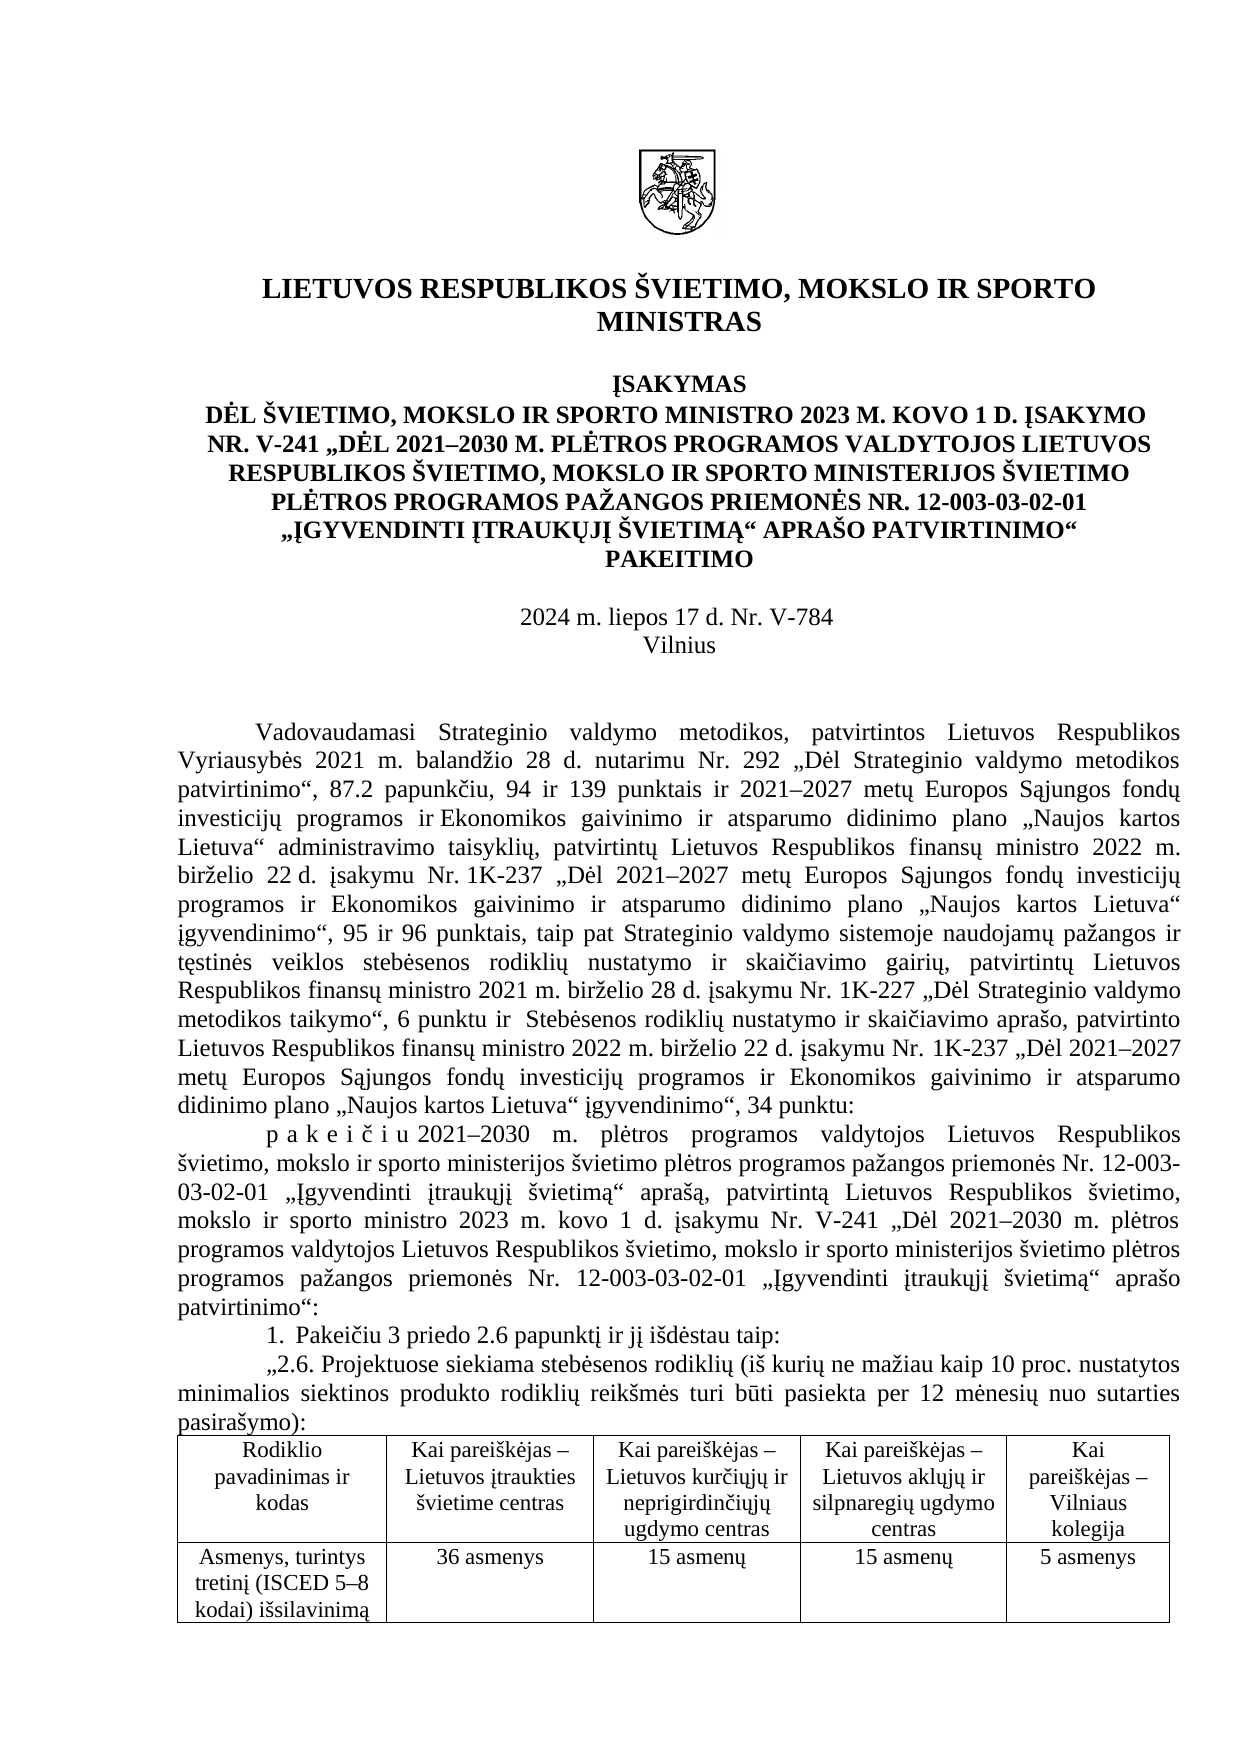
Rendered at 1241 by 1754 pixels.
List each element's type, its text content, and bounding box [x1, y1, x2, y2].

table_cell Asmenys, turintys tretinį (ISCED 5–8 kodai) išsilavinimą [178, 1543, 386, 1622]
table_cell 15 asmenų [594, 1543, 800, 1622]
text pakeitimo [177, 544, 1181, 573]
text ĮSAKYMAS [177, 369, 1181, 398]
table_header Rodiklio pavadinimas ir kodas [178, 1436, 386, 1542]
text LIETUVOS RESPUBLIKOS ŠVIETIMO, MOKSLO IR SPORTO MINISTRAS [177, 271, 1181, 338]
table_header Kai pareiškėjas – Vilniaus kolegija [1007, 1436, 1169, 1542]
table_header Kai pareiškėjas – Lietuvos kurčiųjų ir neprigirdinčiųjų ugdymo centras [594, 1436, 800, 1542]
text 1. Pakeičiu 3 priedo 2.6 papunktį ir jį išdėstau taip: [266, 1320, 1181, 1349]
text Nr. V-241 „Dėl 2021–2030 m. plėtros programos valdytojos Lietuvos Respublikos švietimo, mokslo ir sporto ministerijos švietimo plėtros programos pažangos priemonės Nr. 12-003-03-02-01 „Įgyvendinti įtraukųjį švietimą“ aprašo patvirtinimo“ [177, 429, 1181, 544]
subtitle 2024 m. liepos 17 d. Nr. V-784 [177, 602, 1107, 630]
table_header Kai pareiškėjas – Lietuvos aklųjų ir silpnaregių ugdymo centras [801, 1436, 1006, 1542]
text „2.6. Projektuose siekiama stebėsenos rodiklių (iš kurių ne mažiau kaip 10 proc. nustatytos minimalios siektinos produkto rodiklių reikšmės turi būti pasiekta per 12 mėnesių nuo sutarties pasirašymo): [177, 1349, 1181, 1435]
text DĖL ŠVIETIMO, MOKSLO IR SPORTO MINISTRO 2023 m. kovo 1 d. įsakymO [177, 400, 1181, 429]
table_cell 5 asmenys [1007, 1543, 1169, 1622]
table_cell 36 asmenys [387, 1543, 593, 1622]
text pakeičiu2021–2030 m. plėtros programos valdytojos Lietuvos Respublikos švietimo, mokslo ir sporto ministerijos švietimo plėtros programos pažangos priemonės Nr. 12-003-03-02-01 „Įgyvendinti įtraukųjį švietimą“ aprašą, patvirtintą Lietuvos Respublikos švietimo, mokslo ir sporto ministro 2023 m. kovo 1 d. įsakymu Nr. V-241 „Dėl 2021–2030 m. plėtros programos valdytojos Lietuvos Respublikos švietimo, mokslo ir sporto ministerijos švietimo plėtros programos pažangos priemonės Nr. 12-003-03-02-01 „Įgyvendinti įtraukųjį švietimą“ aprašo patvirtinimo“: [177, 1119, 1181, 1320]
table_cell 15 asmenų [801, 1543, 1006, 1622]
table_header Kai pareiškėjas – Lietuvos įtraukties švietime centras [387, 1436, 593, 1542]
text Vilnius [177, 630, 1181, 659]
text Vadovaudamasi Strateginio valdymo metodikos, patvirtintos Lietuvos Respublikos Vyriausybės 2021 m. balandžio 28 d. nutarimu Nr. 292 „Dėl Strateginio valdymo metodikos patvirtinimo“, 87.2 papunkčiu, 94 ir 139 punktais ir 2021–2027 metų Europos Sąjungos fondų investicijų programos ir Ekonomikos gaivinimo ir atsparumo didinimo plano „Naujos kartos Lietuva“ administravimo taisyklių, patvirtintų Lietuvos Respublikos finansų ministro 2022 m. birželio 22 d. įsakymu Nr. 1K-237 „Dėl 2021–2027 metų Europos Sąjungos fondų investicijų programos ir Ekonomikos gaivinimo ir atsparumo didinimo plano „Naujos kartos Lietuva“ įgyvendinimo“, 95 ir 96 punktais, taip pat Strateginio valdymo sistemoje naudojamų pažangos ir tęstinės veiklos stebėsenos rodiklių nustatymo ir skaičiavimo gairių, patvirtintų Lietuvos Respublikos finansų ministro 2021 m. birželio 28 d. įsakymu Nr. 1K-227 „Dėl Strateginio valdymo metodikos taikymo“, 6 punktu ir Stebėsenos rodiklių nustatymo ir skaičiavimo aprašo, patvirtinto Lietuvos Respublikos finansų ministro 2022 m. birželio 22 d. įsakymu Nr. 1K-237 „Dėl 2021–2027 metų Europos Sąjungos fondų investicijų programos ir Ekonomikos gaivinimo ir atsparumo didinimo plano „Naujos kartos Lietuva“ įgyvendinimo“, 34 punktu: [177, 717, 1181, 1119]
